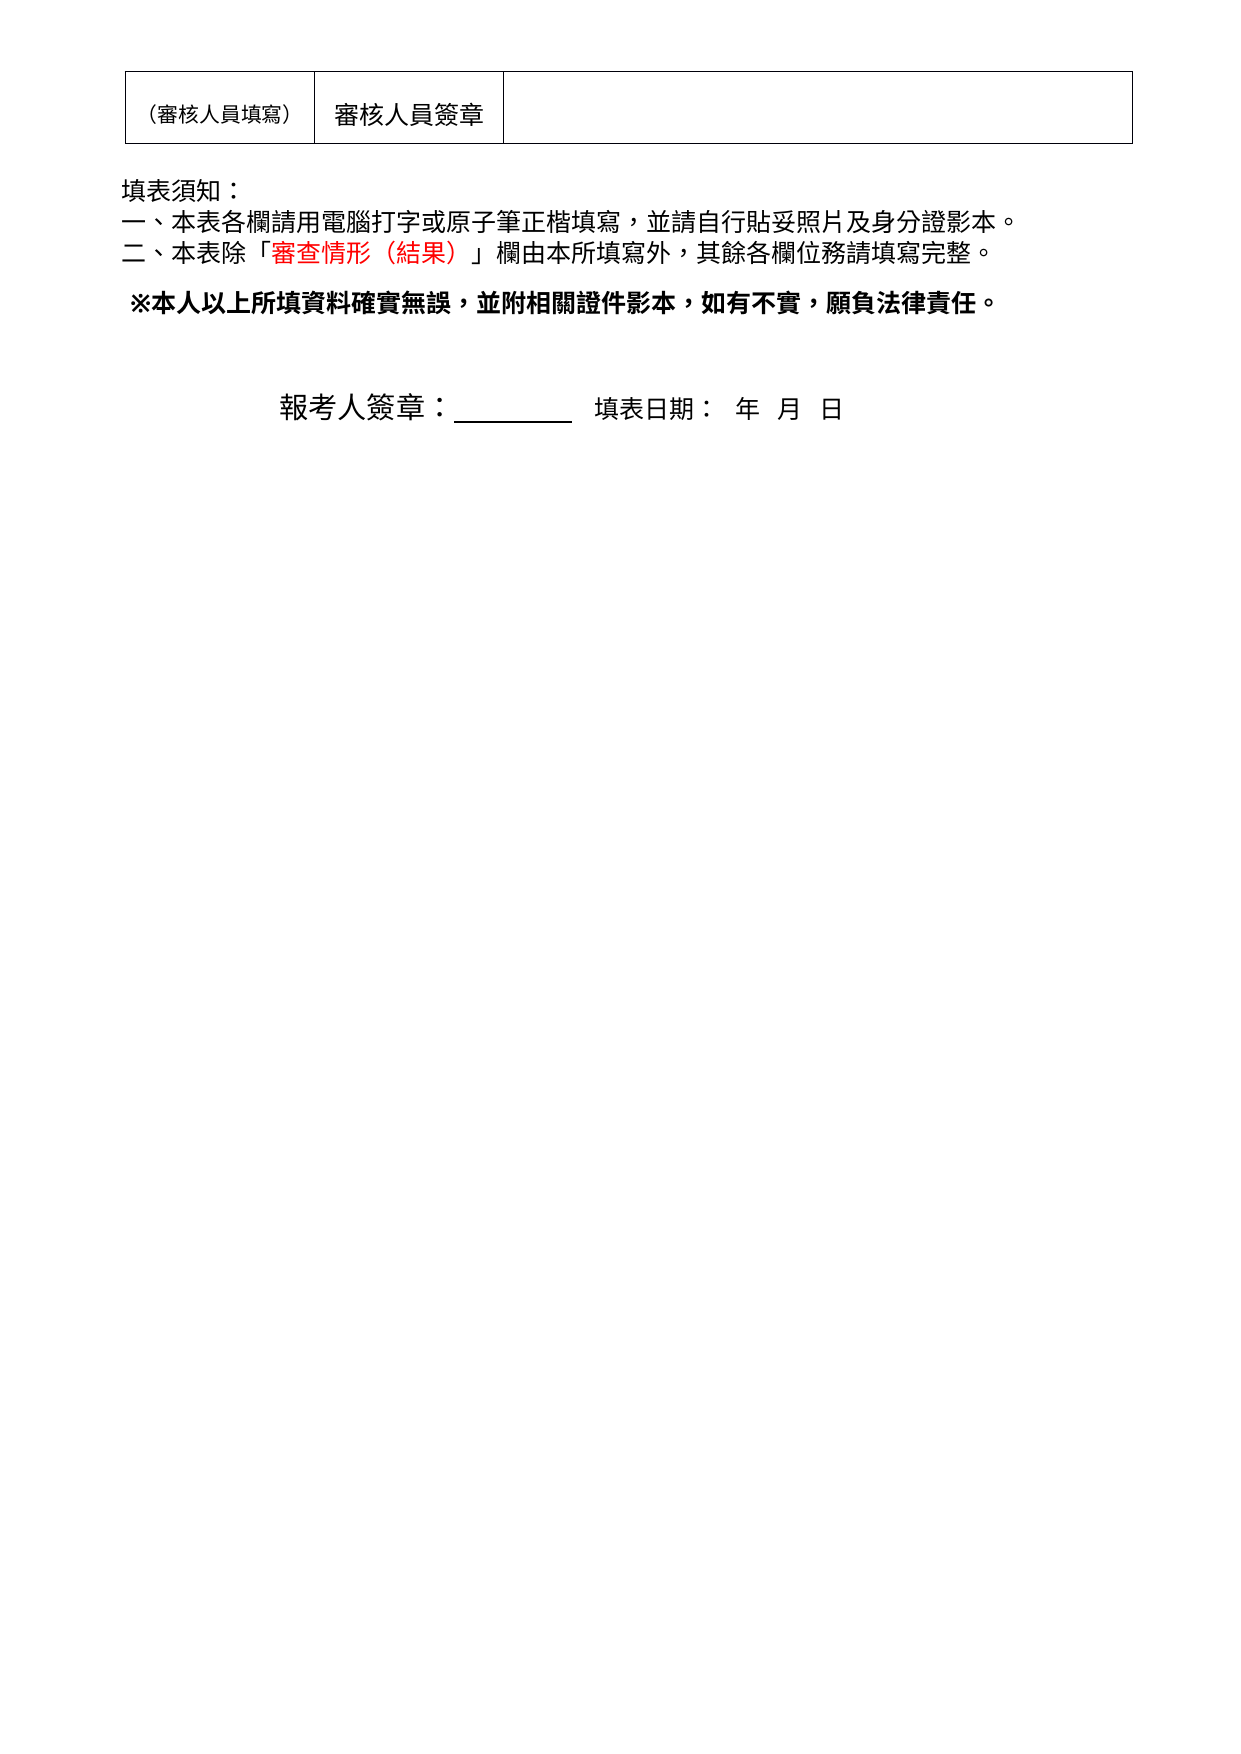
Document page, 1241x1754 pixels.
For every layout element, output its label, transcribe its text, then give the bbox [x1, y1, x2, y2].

text 二、本表除「審查情形（結果）」欄由本所填寫外，其餘各欄位務請填寫完整。 [121, 237, 1169, 269]
table_cell 審核人員簽章 [315, 72, 503, 143]
table_cell （審核人員填寫） [126, 72, 314, 143]
text 填表須知： [121, 175, 1169, 206]
text ※本人以上所填資料確實無誤，並附相關證件影本，如有不實，願負法律責任。 [130, 287, 1169, 319]
table_cell [504, 72, 1132, 143]
text 報考人簽章： 填表日期： 年 月 日 [71, 362, 1053, 437]
text 一、本表各欄請用電腦打字或原子筆正楷填寫，並請自行貼妥照片及身分證影本。 [121, 206, 1169, 237]
